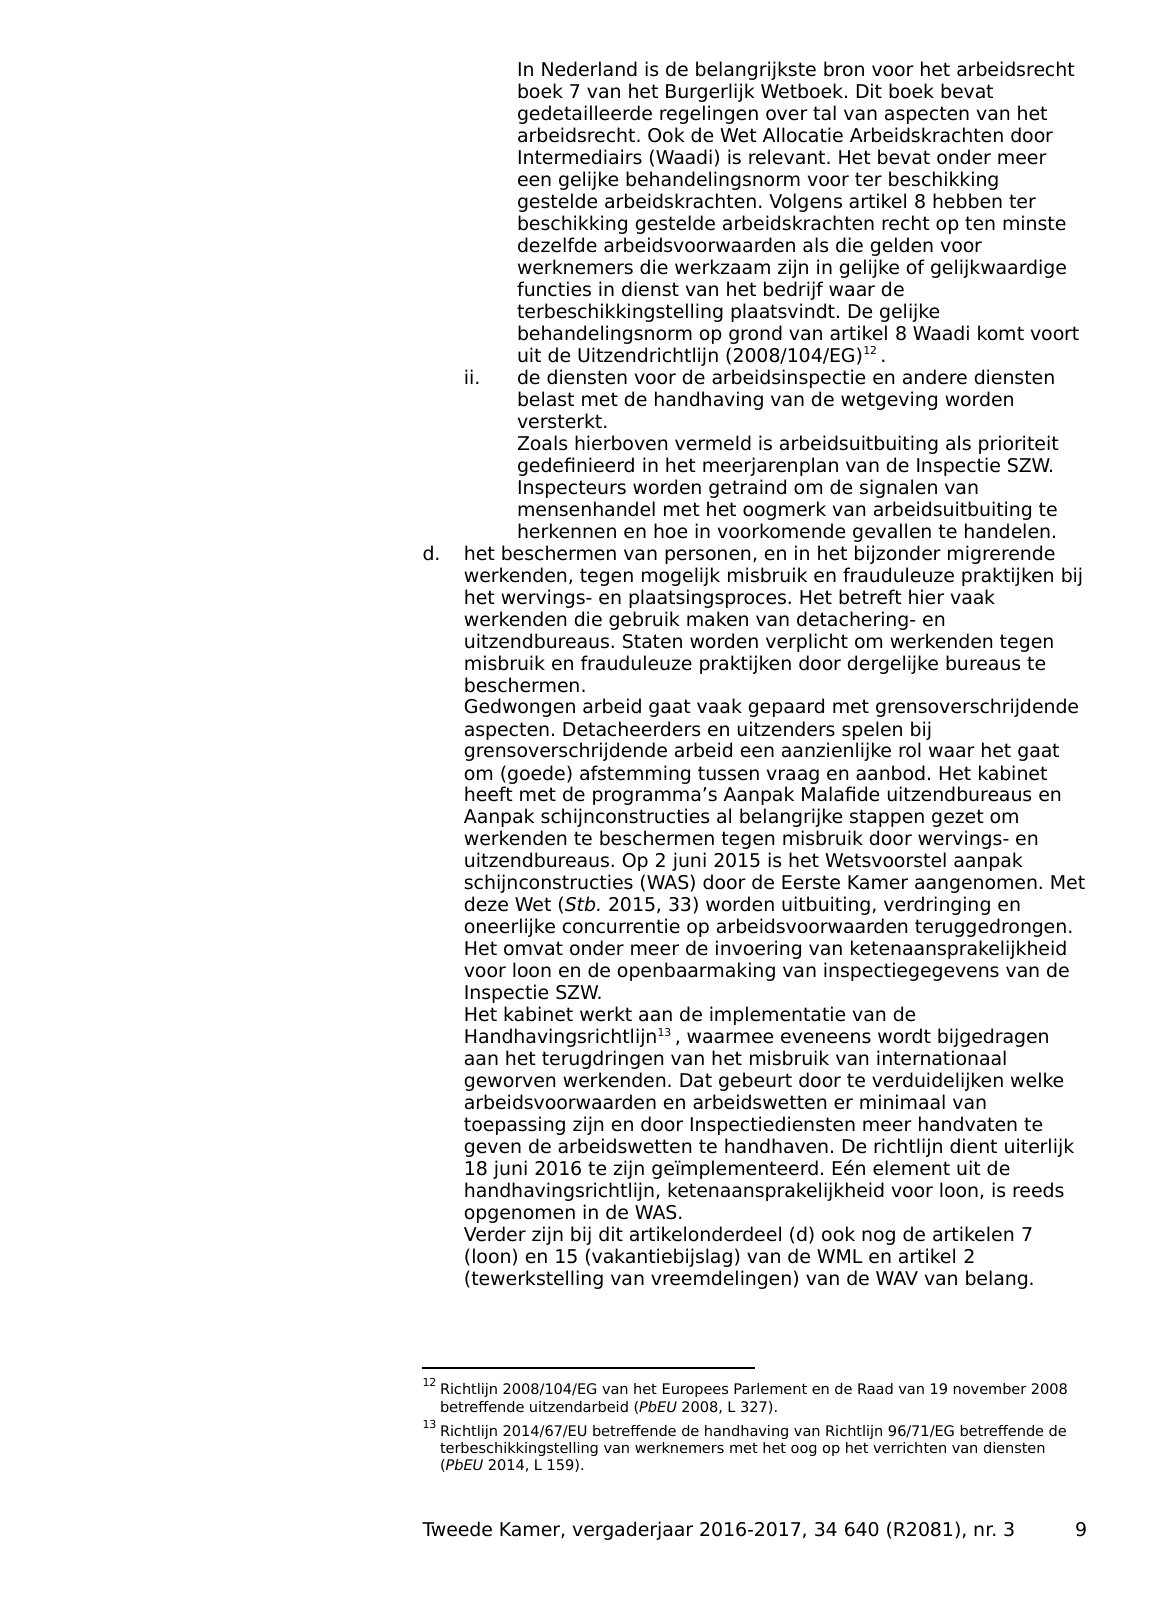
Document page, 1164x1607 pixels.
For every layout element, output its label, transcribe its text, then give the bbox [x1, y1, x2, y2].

text Het kabinet werkt aan de implementatie van de Handhavingsrichtlijn, waarmee eveneens wordt bijgedragen aan het terugdringen van het misbruik van internationaal geworven werkenden. Dat gebeurt door te verduidelijken welke arbeidsvoorwaarden en arbeidswetten er minimaal van toepassing zijn en door Inspectiediensten meer handvaten te geven de arbeidswetten te handhaven. De richtlijn dient uiterlijk 18 juni 2016 te zijn geïmplementeerd. Eén element uit de handhavingsrichtlijn, ketenaansprakelijkheid voor loon, is reeds opgenomen in de WAS. [464, 1004, 1087, 1224]
text ii. de diensten voor de arbeidsinspectie en andere diensten belast met de handhaving van de wetgeving worden versterkt. [464, 367, 1087, 433]
text Richtlijn 2008/104/EG van het Europees Parlement en de Raad van 19 november 2008 betreffende uitzendarbeid (PbEU 2008, L 327). [422, 1377, 1087, 1416]
text In Nederland is de belangrijkste bron voor het arbeidsrecht boek 7 van het Burgerlijk Wetboek. Dit boek bevat gedetailleerde regelingen over tal van aspecten van het arbeidsrecht. Ook de Wet Allocatie Arbeidskrachten door Intermediairs (Waadi) is relevant. Het bevat onder meer een gelijke behandelingsnorm voor ter beschikking gestelde arbeidskrachten. Volgens artikel 8 hebben ter beschikking gestelde arbeidskrachten recht op ten minste dezelfde arbeidsvoorwaarden als die gelden voor werknemers die werkzaam zijn in gelijke of gelijkwaardige functies in dienst van het bedrijf waar de terbeschikkingstelling plaatsvindt. De gelijke behandelingsnorm op grond van artikel 8 Waadi komt voort uit de Uitzendrichtlijn (2008/104/EG). [517, 59, 1087, 367]
text Zoals hierboven vermeld is arbeidsuitbuiting als prioriteit gedefinieerd in het meerjarenplan van de Inspectie SZW. Inspecteurs worden getraind om de signalen van mensenhandel met het oogmerk van arbeidsuitbuiting te herkennen en hoe in voorkomende gevallen te handelen. [517, 433, 1087, 543]
text Richtlijn 2014/67/EU betreffende de handhaving van Richtlijn 96/71/EG betreffende de terbeschikkingstelling van werknemers met het oog op het verrichten van diensten (PbEU 2014, L 159). [422, 1418, 1087, 1474]
text Verder zijn bij dit artikelonderdeel (d) ook nog de artikelen 7 (loon) en 15 (vakantiebijslag) van de WML en artikel 2 (tewerkstelling van vreemdelingen) van de WAV van belang. [464, 1224, 1087, 1290]
text Gedwongen arbeid gaat vaak gepaard met grensoverschrijdende aspecten. Detacheerders en uitzenders spelen bij grensoverschrijdende arbeid een aanzienlijke rol waar het gaat om (goede) afstemming tussen vraag en aanbod. Het kabinet heeft met de programma’s Aanpak Malafide uitzendbureaus en Aanpak schijnconstructies al belangrijke stappen gezet om werkenden te beschermen tegen misbruik door wervings- en uitzendbureaus. Op 2 juni 2015 is het Wetsvoorstel aanpak schijnconstructies (WAS) door de Eerste Kamer aangenomen. Met deze Wet (Stb. 2015, 33) worden uitbuiting, verdringing en oneerlijke concurrentie op arbeidsvoorwaarden teruggedrongen. Het omvat onder meer de invoering van ketenaansprakelijkheid voor loon en de openbaarmaking van inspectiegegevens van de Inspectie SZW. [464, 696, 1087, 1004]
text d. het beschermen van personen, en in het bijzonder migrerende werkenden, tegen mogelijk misbruik en frauduleuze praktijken bij het wervings- en plaatsingsproces. Het betreft hier vaak werkenden die gebruik maken van detachering- en uitzendbureaus. Staten worden verplicht om werkenden tegen misbruik en frauduleuze praktijken door dergelijke bureaus te beschermen. [422, 543, 1087, 696]
